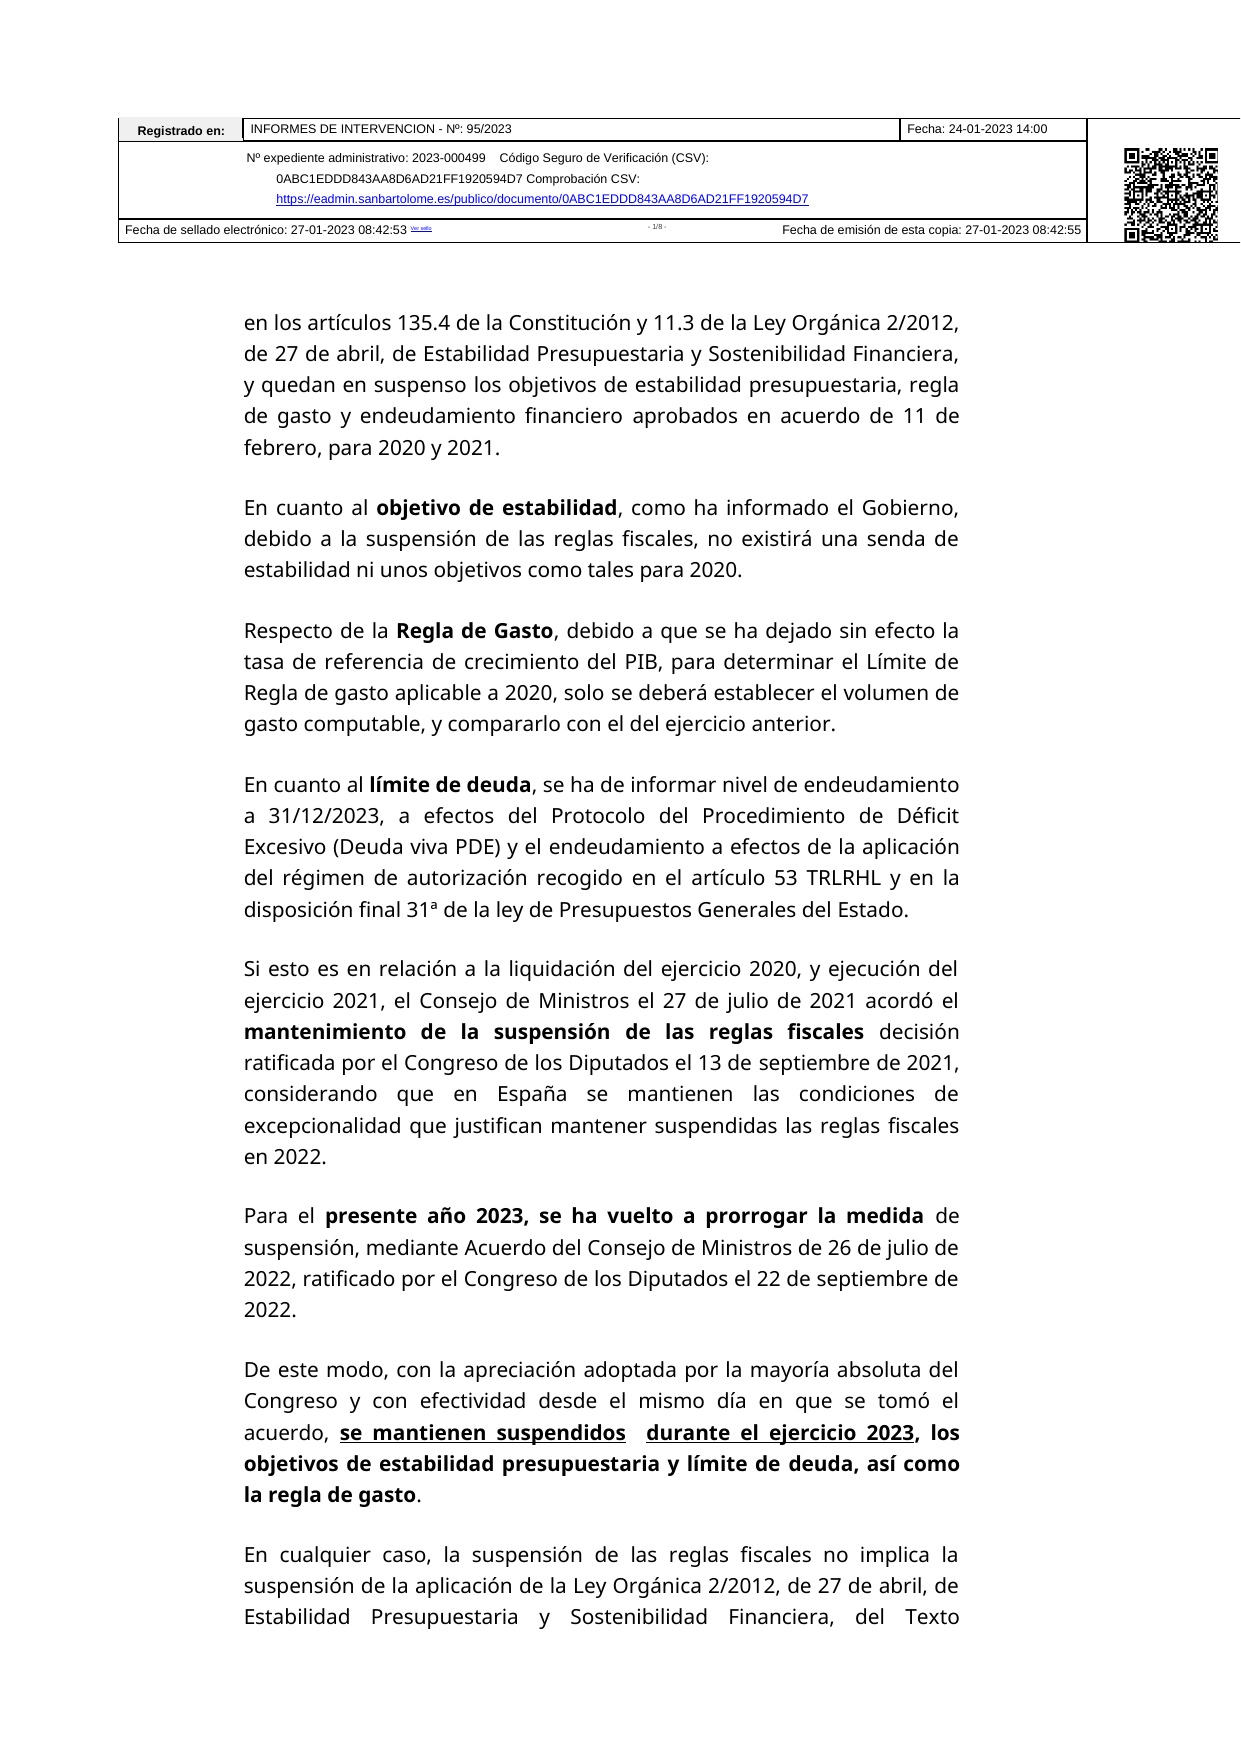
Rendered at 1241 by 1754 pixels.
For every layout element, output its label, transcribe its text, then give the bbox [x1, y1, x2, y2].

text En cualquier caso, la suspensión de las reglas fiscales no implica la suspensión de la aplicación de la Ley Orgánica 2/2012, de 27 de abril, de Estabilidad Presupuestaria y Sostenibilidad Financiera, del Texto [243, 1540, 960, 1631]
table_cell Fecha: 24-01-2023 14:00 [901, 119, 1086, 140]
text Respecto de la Regla de Gasto, debido a que se ha dejado sin efecto la tasa de referencia de crecimiento del PIB, para determinar el Límite de Regla de gasto aplicable a 2020, solo se deberá establecer el volumen de gasto computable, y compararlo con el del ejercicio anterior. [243, 616, 960, 738]
text Si esto es en relación a la liquidación del ejercicio 2020, y ejecución del ejercicio 2021, el Consejo de Ministros el 27 de julio de 2021 acordó el mantenimiento de la suspensión de las reglas fiscales decisión ratificada por el Congreso de los Diputados el 13 de septiembre de 2021, considerando que en España se mantienen las condiciones de excepcionalidad que justifican mantener suspendidas las reglas fiscales en 2022. [243, 954, 960, 1170]
table_cell Nº expediente administrativo: 2023-000499 Código Seguro de Verificación (CSV): 0ABC1EDDD843AA8D6AD21FF1920594D7 Comprobación CSV: https://eadmin.sanbartolome.es/publico/documento/0ABC1EDDD843AA8D6AD21FF1920594D7 [119, 142, 1086, 218]
text en los artículos 135.4 de la Constitución y 11.3 de la Ley Orgánica 2/2012, de 27 de abril, de Estabilidad Presupuestaria y Sostenibilidad Financiera, y quedan en suspenso los objetivos de estabilidad presupuestaria, regla de gasto y endeudamiento financiero aprobados en acuerdo de 11 de febrero, para 2020 y 2021. [243, 308, 960, 461]
table_cell Fecha de sellado electrónico: 27-01-2023 08:42:53 Ver sello - 1/8 - Fecha de emisión de esta copia: 27-01-2023 08:42:55 [119, 220, 1086, 242]
text De este modo, con la apreciación adoptada por la mayoría absoluta del Congreso y con efectividad desde el mismo día en que se tomó el acuerdo, se mantienen suspendidos durante el ejercicio 2023, los objetivos de estabilidad presupuestaria y límite de deuda, así como la regla de gasto. [243, 1355, 960, 1508]
table_cell INFORMES DE INTERVENCION - Nº: 95/2023 [244, 119, 899, 140]
text En cuanto al límite de deuda, se ha de informar nivel de endeudamiento a 31/12/2023, a efectos del Protocolo del Procedimiento de Déficit Excesivo (Deuda viva PDE) y el endeudamiento a efectos de la aplicación del régimen de autorización recogido en el artículo 53 TRLRHL y en la disposición final 31ª de la ley de Presupuestos Generales del Estado. [243, 770, 960, 923]
table_cell Registrado en: [119, 121, 242, 138]
text En cuanto al objetivo de estabilidad, como ha informado el Gobierno, debido a la suspensión de las reglas fiscales, no existirá una senda de estabilidad ni unos objetivos como tales para 2020. [243, 493, 959, 584]
text Para el presente año 2023, se ha vuelto a prorrogar la medida de suspensión, mediante Acuerdo del Consejo de Ministros de 26 de julio de 2022, ratificado por el Congreso de los Diputados el 22 de septiembre de 2022. [243, 1202, 960, 1324]
table_header [1088, 119, 1240, 242]
